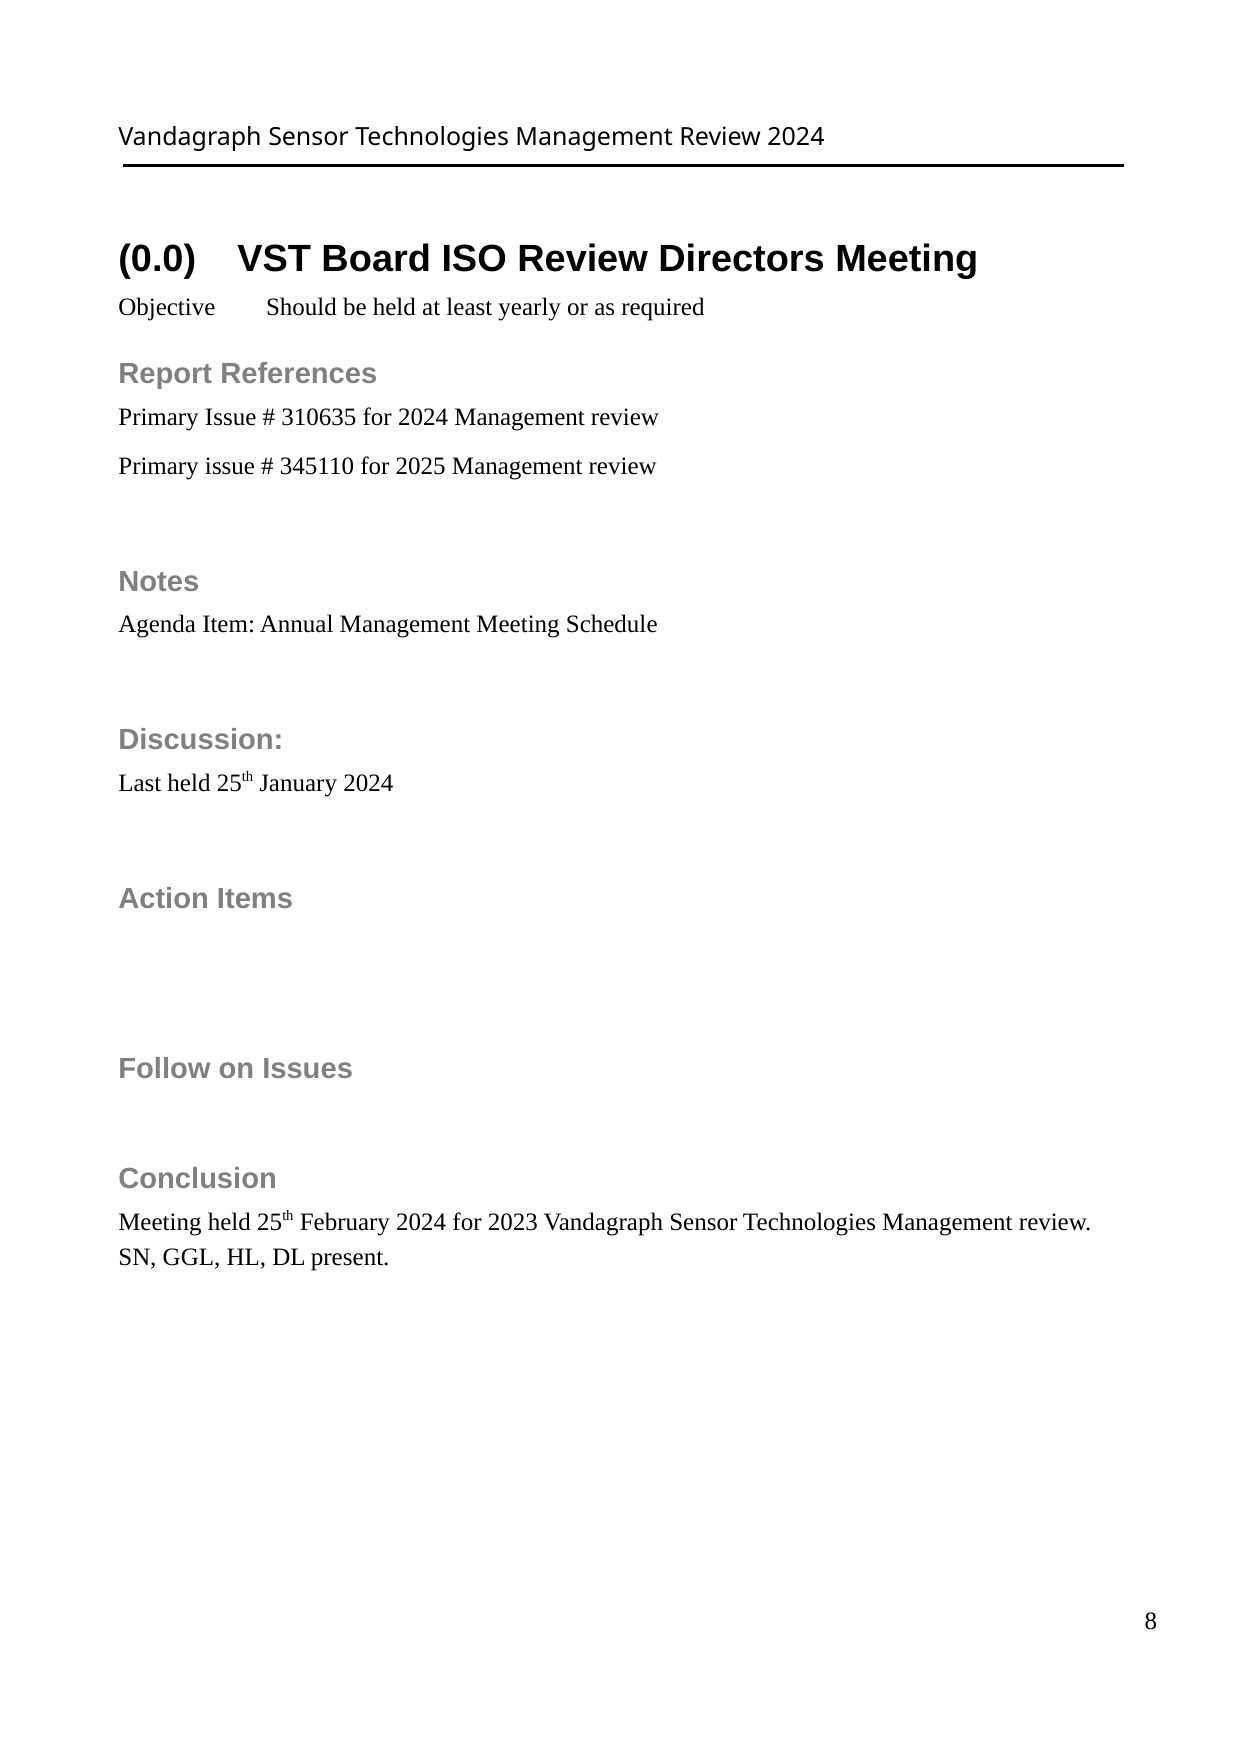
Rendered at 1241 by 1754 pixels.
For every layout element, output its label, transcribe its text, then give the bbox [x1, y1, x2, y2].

subtitle Action Items [118, 881, 1122, 914]
subtitle Conclusion [118, 1161, 1122, 1194]
subtitle Notes [118, 563, 1122, 597]
subtitle Discussion: [118, 722, 1122, 756]
text Meeting held 25th February 2024 for 2023 Vandagraph Sensor Technologies Management review. SN, GGL, HL, DL present. [118, 1207, 1122, 1270]
text Agenda Item: Annual Management Meeting Schedule [118, 609, 1122, 638]
subtitle Report References [118, 356, 1122, 389]
subtitle Follow on Issues [118, 1051, 1122, 1085]
subtitle (0.0) VST Board ISO Review Directors Meeting [118, 236, 1122, 279]
text Last held 25th January 2024 [118, 768, 1122, 797]
text Primary Issue # 310635 for 2024 Management review [118, 402, 1122, 431]
text Objective Should be held at least yearly or as required [118, 292, 1122, 321]
text Primary issue # 345110 for 2025 Management review [118, 451, 1122, 479]
